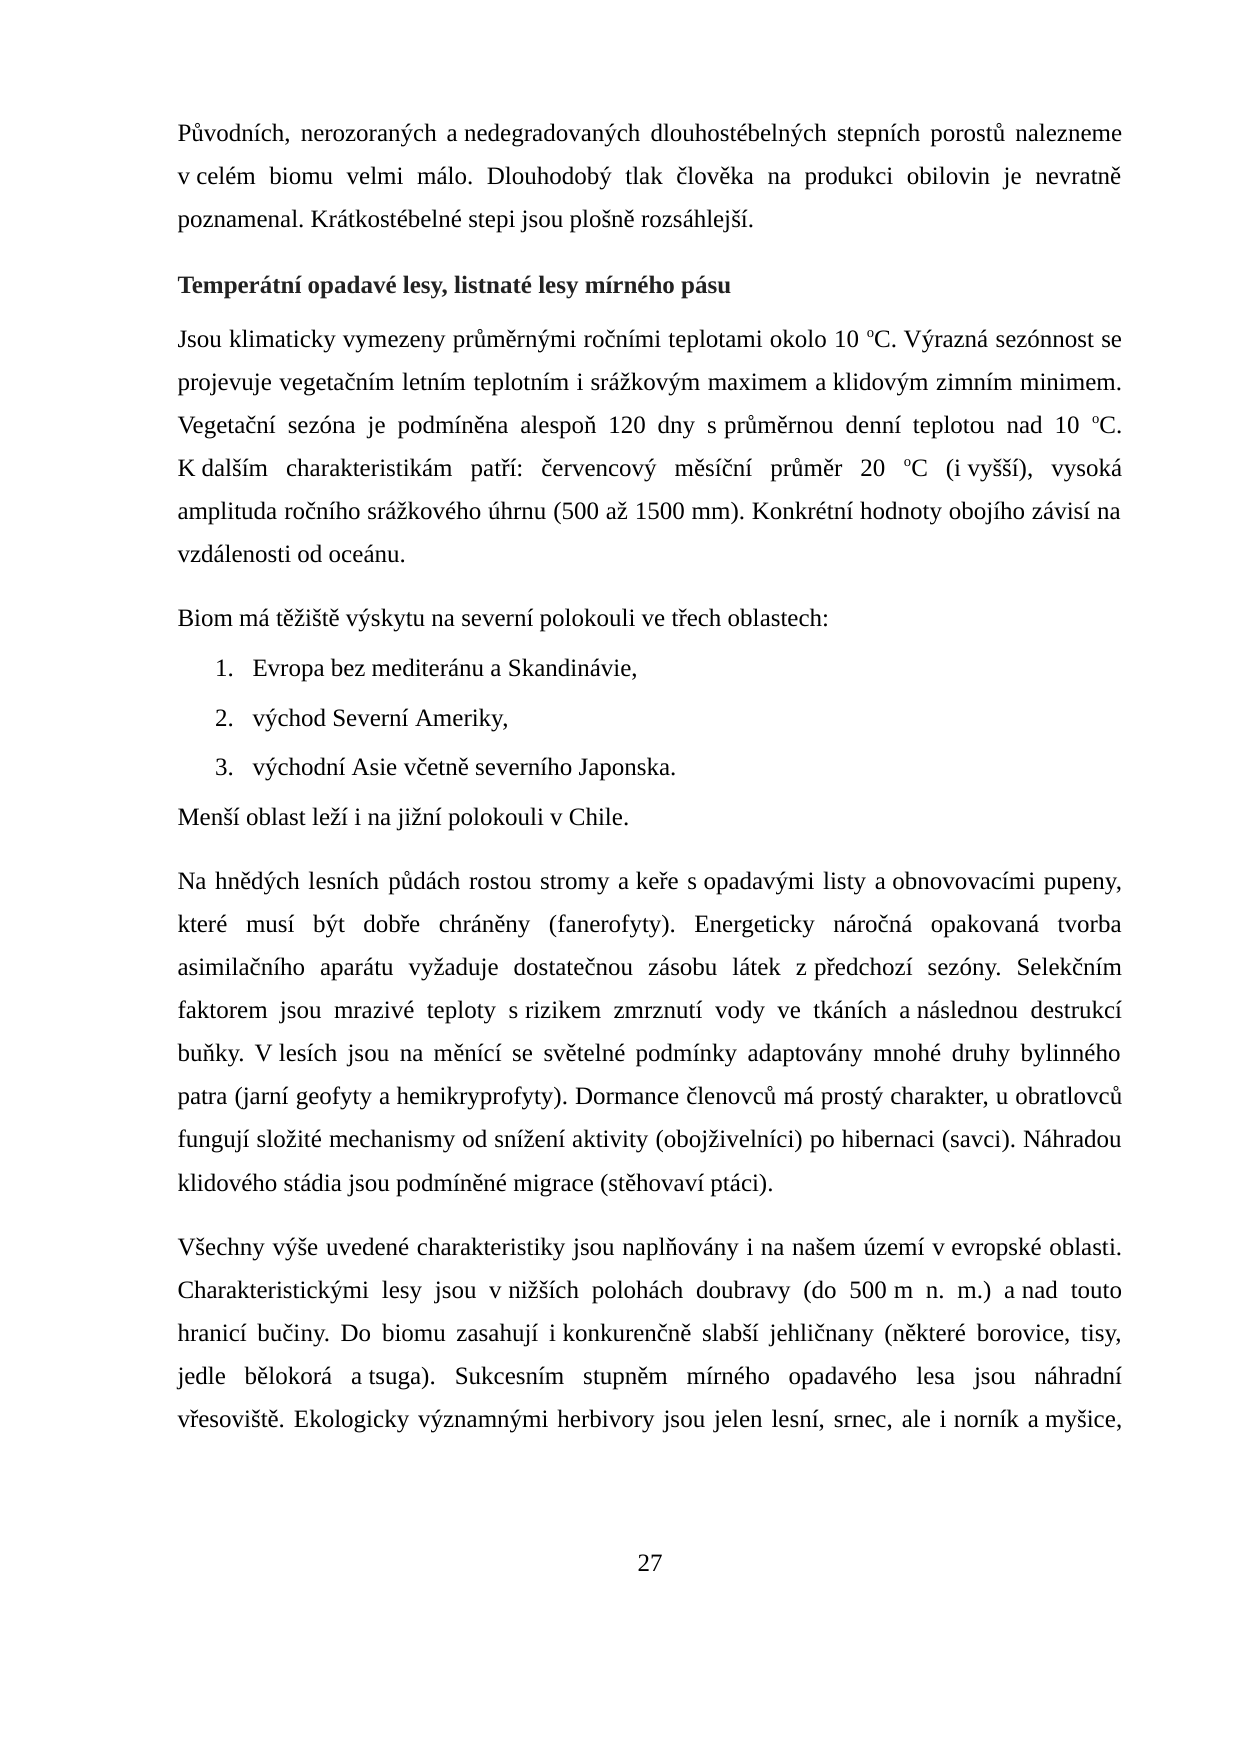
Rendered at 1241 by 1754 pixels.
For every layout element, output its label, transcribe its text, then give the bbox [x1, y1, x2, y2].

text Menší oblast leží i na jižní polokouli v Chile. [177, 802, 1122, 831]
text Biom má těžiště výskytu na severní polokouli ve třech oblastech: [177, 603, 1122, 632]
text Na hnědých lesních půdách rostou stromy a keře s opadavými listy a obnovovacími pupeny, které musí být dobře chráněny (fanerofyty). Energeticky náročná opakovaná tvorba asimilačního aparátu vyžaduje dostatečnou zásobu látek z předchozí sezóny. Selekčním faktorem jsou mrazivé teploty s rizikem zmrznutí vody ve tkáních a následnou destrukcí buňky. V lesích jsou na měnící se světelné podmínky adaptovány mnohé druhy bylinného patra (jarní geofyty a hemikryprofyty). Dormance členovců má prostý charakter, u obratlovců fungují složité mechanismy od snížení aktivity (obojživelníci) po hibernaci (savci). Náhradou klidového stádia jsou podmíněné migrace (stěhovaví ptáci). [177, 866, 1122, 1196]
text Původních, nerozoraných a nedegradovaných dlouhostébelných stepních porostů nalezneme v celém biomu velmi málo. Dlouhodobý tlak člověka na produkci obilovin je nevratně poznamenal. Krátkostébelné stepi jsou plošně rozsáhlejší. [177, 118, 1122, 233]
text Všechny výše uvedené charakteristiky jsou naplňovány i na našem území v evropské oblasti. Charakteristickými lesy jsou v nižších polohách doubravy (do 500 m n. m.) a nad touto hranicí bučiny. Do biomu zasahují i konkurenčně slabší jehličnany (některé borovice, tisy, jedle bělokorá a tsuga). Sukcesním stupněm mírného opadavého lesa jsou náhradní vřesoviště. Ekologicky významnými herbivory jsou jelen lesní, srnec, ale i norník a myšice, [177, 1232, 1122, 1433]
text Temperátní opadavé lesy, listnaté lesy mírného pásu [177, 270, 1122, 299]
list východ Severní Ameriky, [215, 703, 1122, 731]
text Jsou klimaticky vymezeny průměrnými ročními teplotami okolo 10 oC. Výrazná sezónnost se projevuje vegetačním letním teplotním i srážkovým maximem a klidovým zimním minimem. Vegetační sezóna je podmíněna alespoň 120 dny s průměrnou denní teplotou nad 10 oC. K dalším charakteristikám patří: červencový měsíční průměr 20 oC (i vyšší), vysoká amplituda ročního srážkového úhrnu (500 až 1500 mm). Konkrétní hodnoty obojího závisí na vzdálenosti od oceánu. [177, 324, 1122, 568]
list Evropa bez mediteránu a Skandinávie, [215, 653, 1122, 682]
list východní Asie včetně severního Japonska. [215, 752, 1122, 781]
